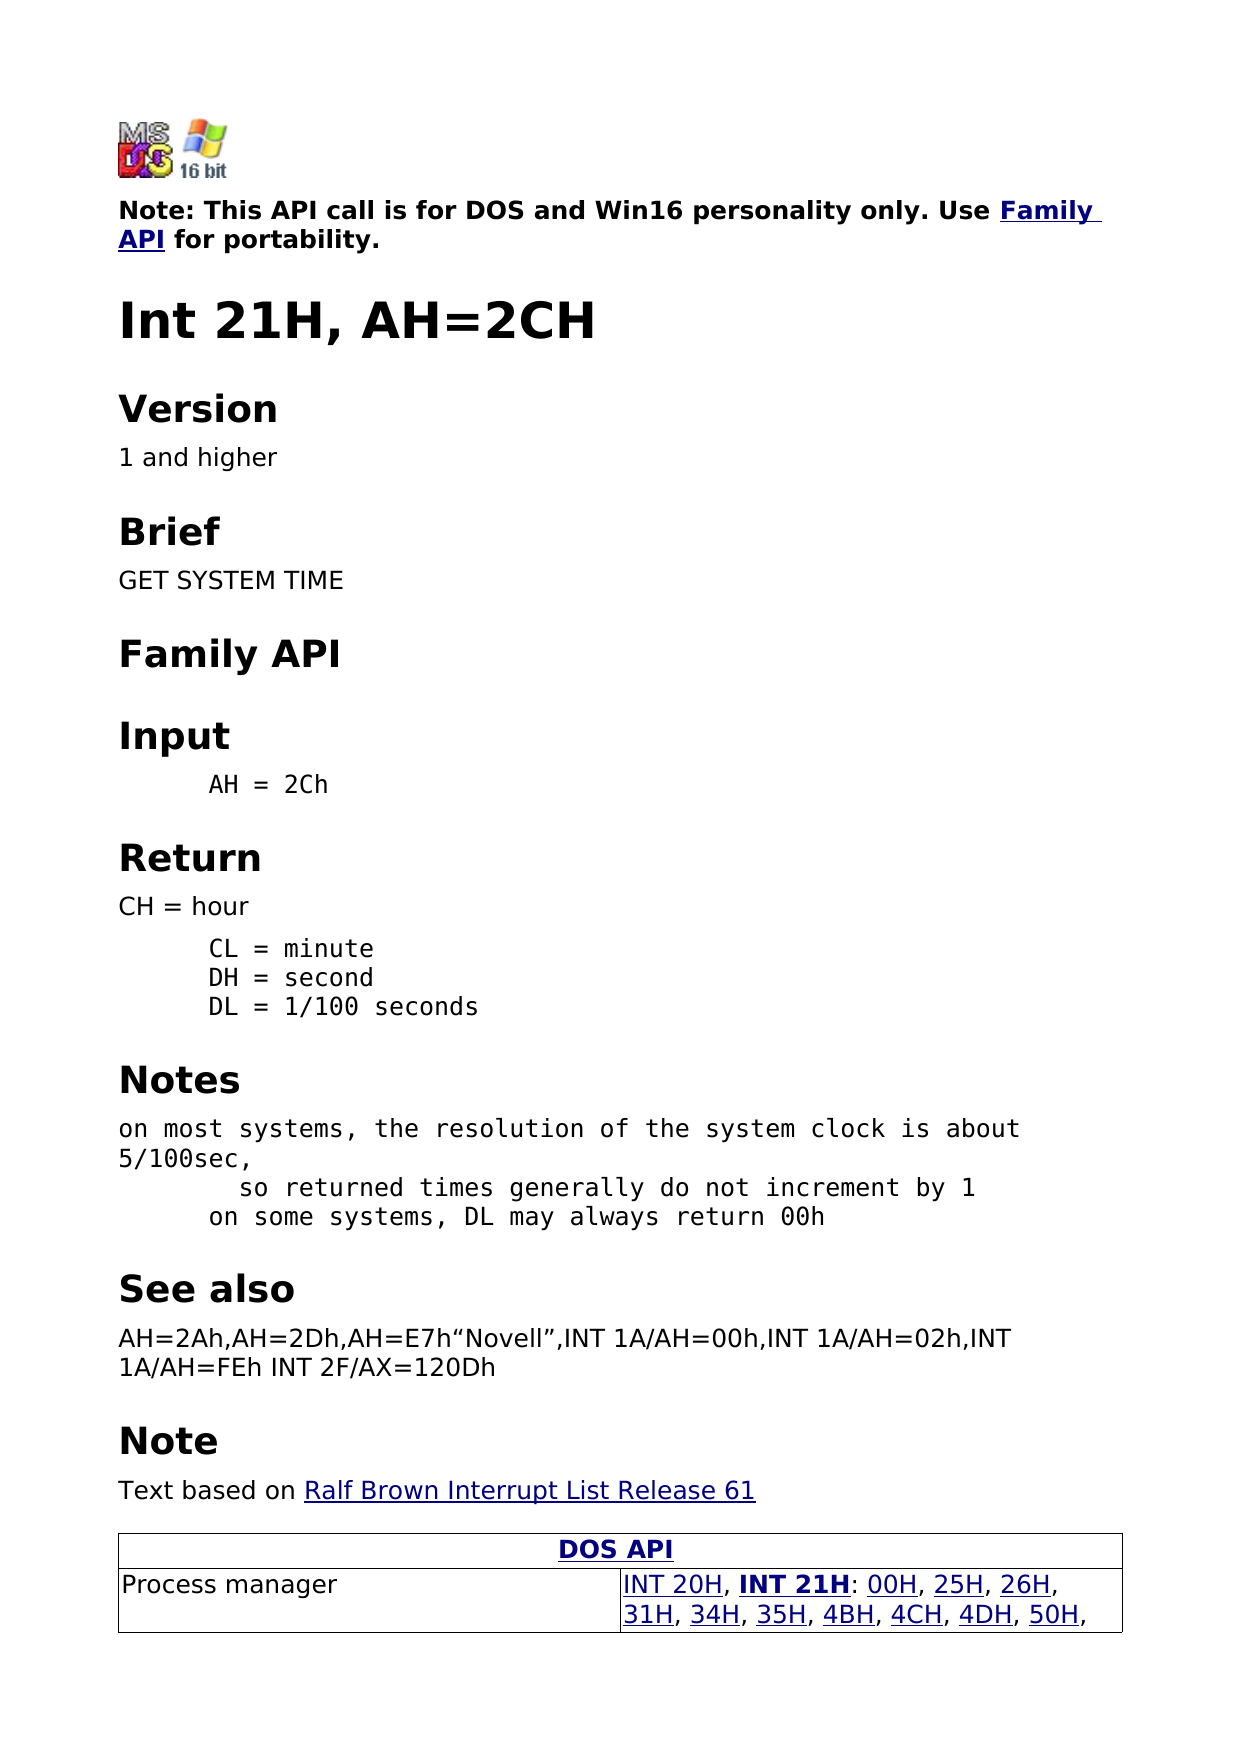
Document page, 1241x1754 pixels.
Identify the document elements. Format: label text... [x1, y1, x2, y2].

subtitle Family API [118, 633, 1122, 677]
subtitle See also [118, 1268, 1122, 1312]
table_cell Process manager [119, 1569, 620, 1632]
subtitle Notes [118, 1058, 1122, 1102]
picture [118, 122, 173, 178]
subtitle Return [118, 836, 1122, 880]
text Note: This API call is for DOS and Win16 personality only. Use Family API for portability. [118, 196, 1122, 254]
subtitle Int 21H, AH=2CH [118, 292, 1122, 350]
text on most systems, the resolution of the system clock is about 5/100sec, so returned times generally do not increment by 1 on some systems, DL may always return 00h [118, 1114, 1122, 1231]
picture [180, 118, 228, 178]
text GET SYSTEM TIME [118, 566, 1122, 596]
subtitle Brief [118, 510, 1122, 554]
table_cell INT 20H, INT 21H: 00H, 25H, 26H, 31H, 34H, 35H, 4BH, 4CH, 4DH, 50H, [621, 1569, 1122, 1632]
subtitle Input [118, 714, 1122, 758]
table_header DOS API [119, 1534, 1122, 1568]
text CH = hour [118, 892, 1122, 922]
text Text based on Ralf Brown Interrupt List Release 61 [118, 1476, 1122, 1505]
subtitle Note [118, 1420, 1122, 1464]
text 1 and higher [118, 444, 1122, 473]
text AH=2Ah,AH=2Dh,AH=E7h“Novell”,INT 1A/AH=00h,INT 1A/AH=02h,INT 1A/AH=FEh INT 2F/AX=120Dh [118, 1324, 1122, 1382]
text CL = minute DH = second DL = 1/100 seconds [118, 934, 1122, 1022]
subtitle Version [118, 387, 1122, 431]
text AH = 2Ch [118, 770, 1122, 799]
